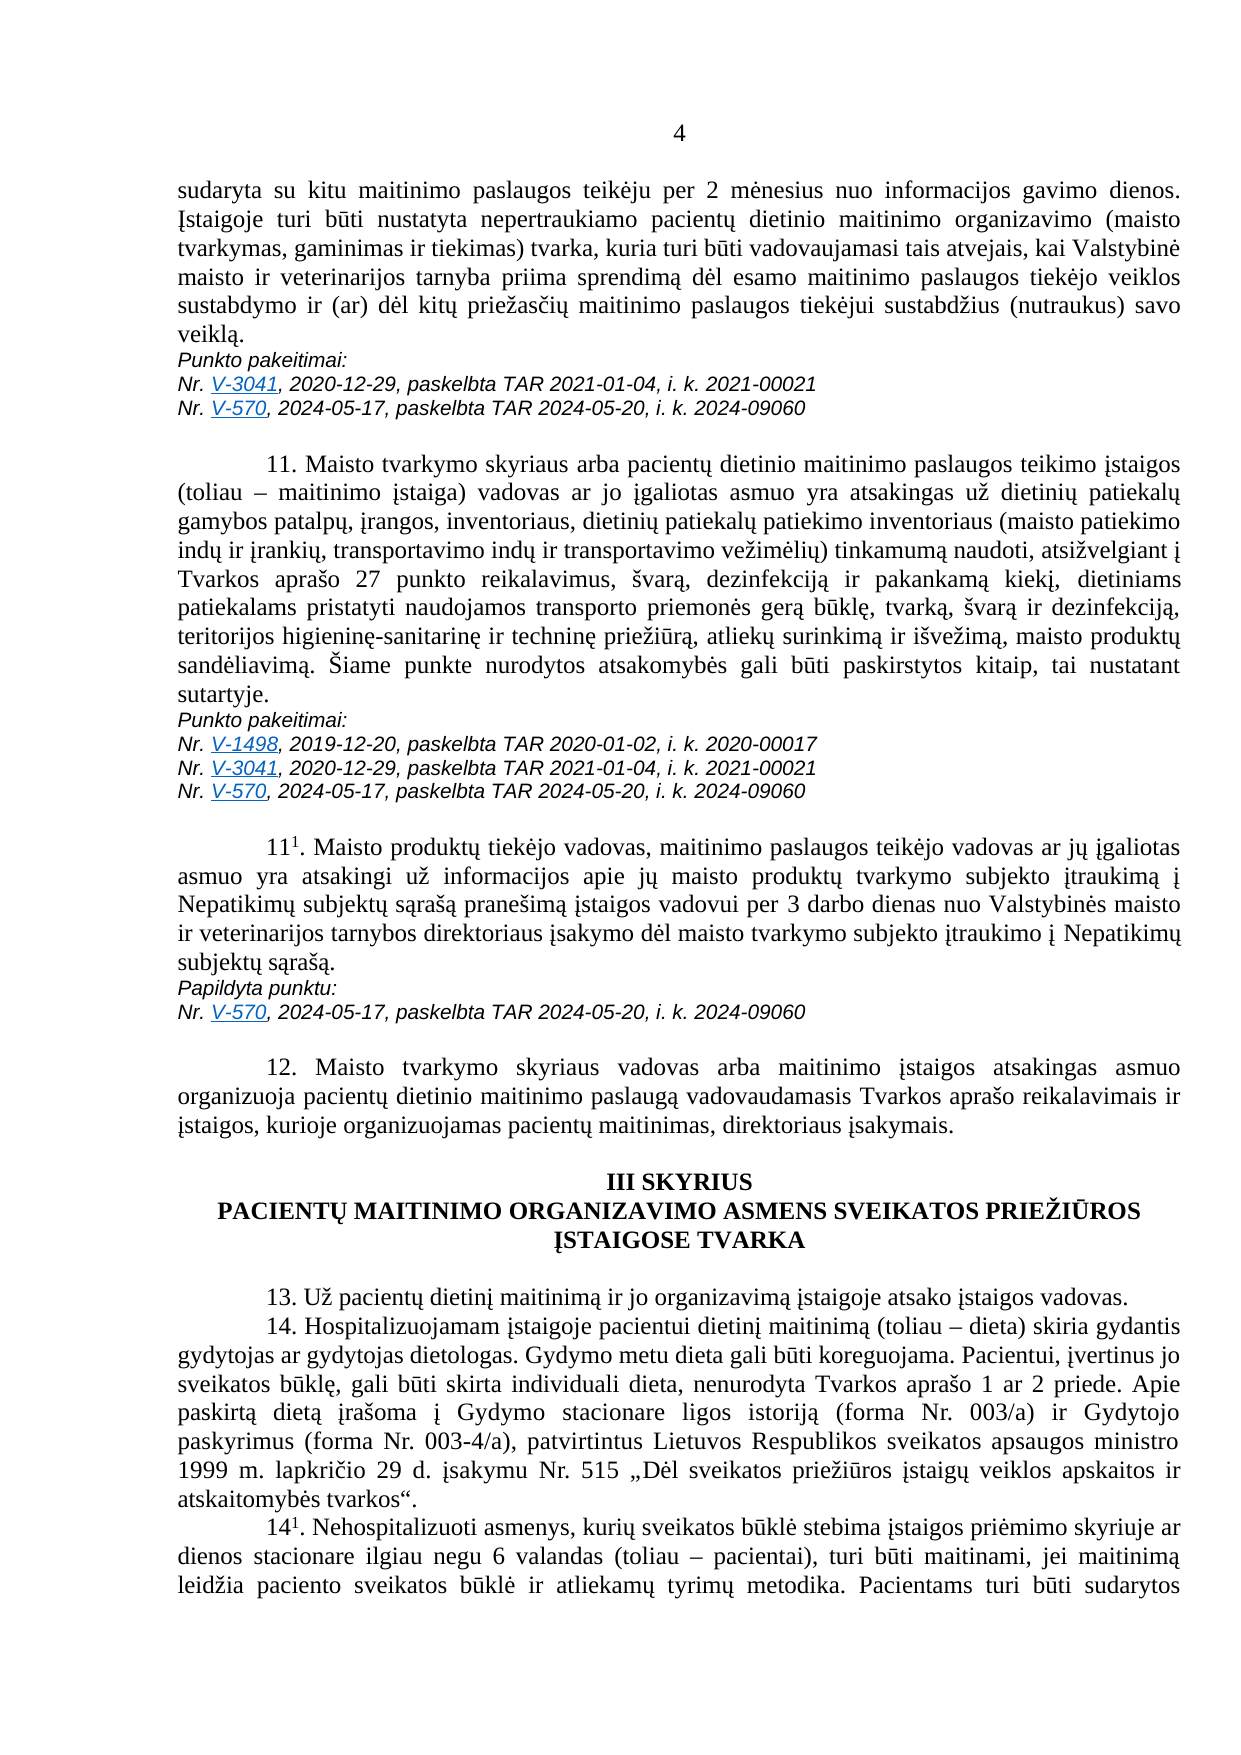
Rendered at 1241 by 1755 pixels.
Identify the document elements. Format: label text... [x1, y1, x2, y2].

text 14. Hospitalizuojamam įstaigoje pacientui dietinį maitinimą (toliau – dieta) skiria gydantis gydytojas ar gydytojas dietologas. Gydymo metu dieta gali būti koreguojama. Pacientui, įvertinus jo sveikatos būklę, gali būti skirta individuali dieta, nenurodyta Tvarkos aprašo 1 ar 2 priede. Apie paskirtą dietą įrašoma į Gydymo stacionare ligos istoriją (forma Nr. 003/a) ir Gydytojo paskyrimus (forma Nr. 003-4/a), patvirtintus Lietuvos Respublikos sveikatos apsaugos ministro 1999 m. lapkričio 29 d. įsakymu Nr. 515 „Dėl sveikatos priežiūros įstaigų veiklos apskaitos ir atskaitomybės tvarkos“. [177, 1311, 1181, 1512]
text 11. Maisto tvarkymo skyriaus arba pacientų dietinio maitinimo paslaugos teikimo įstaigos (toliau – maitinimo įstaiga) vadovas ar jo įgaliotas asmuo yra atsakingas už dietinių patiekalų gamybos patalpų, įrangos, inventoriaus, dietinių patiekalų patiekimo inventoriaus (maisto patiekimo indų ir įrankių, transportavimo indų ir transportavimo vežimėlių) tinkamumą naudoti, atsižvelgiant į Tvarkos aprašo 27 punkto reikalavimus, švarą, dezinfekciją ir pakankamą kiekį, dietiniams patiekalams pristatyti naudojamos transporto priemonės gerą būklę, tvarką, švarą ir dezinfekciją, teritorijos higieninę-sanitarinę ir techninę priežiūrą, atliekų surinkimą ir išvežimą, maisto produktų sandėliavimą. Šiame punkte nurodytos atsakomybės gali būti paskirstytos kitaip, tai nustatant sutartyje. [177, 449, 1181, 707]
text Nr. V-3041, 2020-12-29, paskelbta TAR 2021-01-04, i. k. 2021-00021 [177, 372, 1181, 396]
text sudaryta su kitu maitinimo paslaugos teikėju per 2 mėnesius nuo informacijos gavimo dienos. Įstaigoje turi būti nustatyta nepertraukiamo pacientų dietinio maitinimo organizavimo (maisto tvarkymas, gaminimas ir tiekimas) tvarka, kuria turi būti vadovaujamasi tais atvejais, kai Valstybinė maisto ir veterinarijos tarnyba priima sprendimą dėl esamo maitinimo paslaugos tiekėjo veiklos sustabdymo ir (ar) dėl kitų priežasčių maitinimo paslaugos tiekėjui sustabdžius (nutraukus) savo veiklą. [177, 176, 1181, 348]
text Punkto pakeitimai: [177, 707, 1181, 731]
text Nr. V-570, 2024-05-17, paskelbta TAR 2024-05-20, i. k. 2024-09060 [177, 396, 1181, 420]
text Nr. V-570, 2024-05-17, paskelbta TAR 2024-05-20, i. k. 2024-09060 [177, 1000, 1181, 1024]
text 141. Nehospitalizuoti asmenys, kurių sveikatos būklė stebima įstaigos priėmimo skyriuje ar dienos stacionare ilgiau negu 6 valandas (toliau – pacientai), turi būti maitinami, jei maitinimą leidžia paciento sveikatos būklė ir atliekamų tyrimų metodika. Pacientams turi būti sudarytos [177, 1512, 1181, 1599]
text 12. Maisto tvarkymo skyriaus vadovas arba maitinimo įstaigos atsakingas asmuo organizuoja pacientų dietinio maitinimo paslaugą vadovaudamasis Tvarkos aprašo reikalavimais ir įstaigos, kurioje organizuojamas pacientų maitinimas, direktoriaus įsakymais. [177, 1052, 1181, 1139]
text Punkto pakeitimai: [177, 348, 1181, 372]
text Nr. V-570, 2024-05-17, paskelbta TAR 2024-05-20, i. k. 2024-09060 [177, 779, 1181, 803]
text Nr. V-3041, 2020-12-29, paskelbta TAR 2021-01-04, i. k. 2021-00021 [177, 755, 1181, 779]
text 13. Už pacientų dietinį maitinimą ir jo organizavimą įstaigoje atsako įstaigos vadovas. [177, 1282, 1181, 1311]
text Papildyta punktu: [177, 976, 1181, 1000]
text III SKYRIUS [177, 1167, 1181, 1196]
text Nr. V-1498, 2019-12-20, paskelbta TAR 2020-01-02, i. k. 2020-00017 [177, 731, 1181, 755]
text PACIENTŲ MAITINIMO ORGANIZAVIMO ASMENS SVEIKATOS PRIEŽIŪROS ĮSTAIGOSE TVARKA [177, 1196, 1181, 1254]
text 111. Maisto produktų tiekėjo vadovas, maitinimo paslaugos teikėjo vadovas ar jų įgaliotas asmuo yra atsakingi už informacijos apie jų maisto produktų tvarkymo subjekto įtraukimą į Nepatikimų subjektų sąrašą pranešimą įstaigos vadovui per 3 darbo dienas nuo Valstybinės maisto ir veterinarijos tarnybos direktoriaus įsakymo dėl maisto tvarkymo subjekto įtraukimo į Nepatikimų subjektų sąrašą. [177, 832, 1181, 976]
